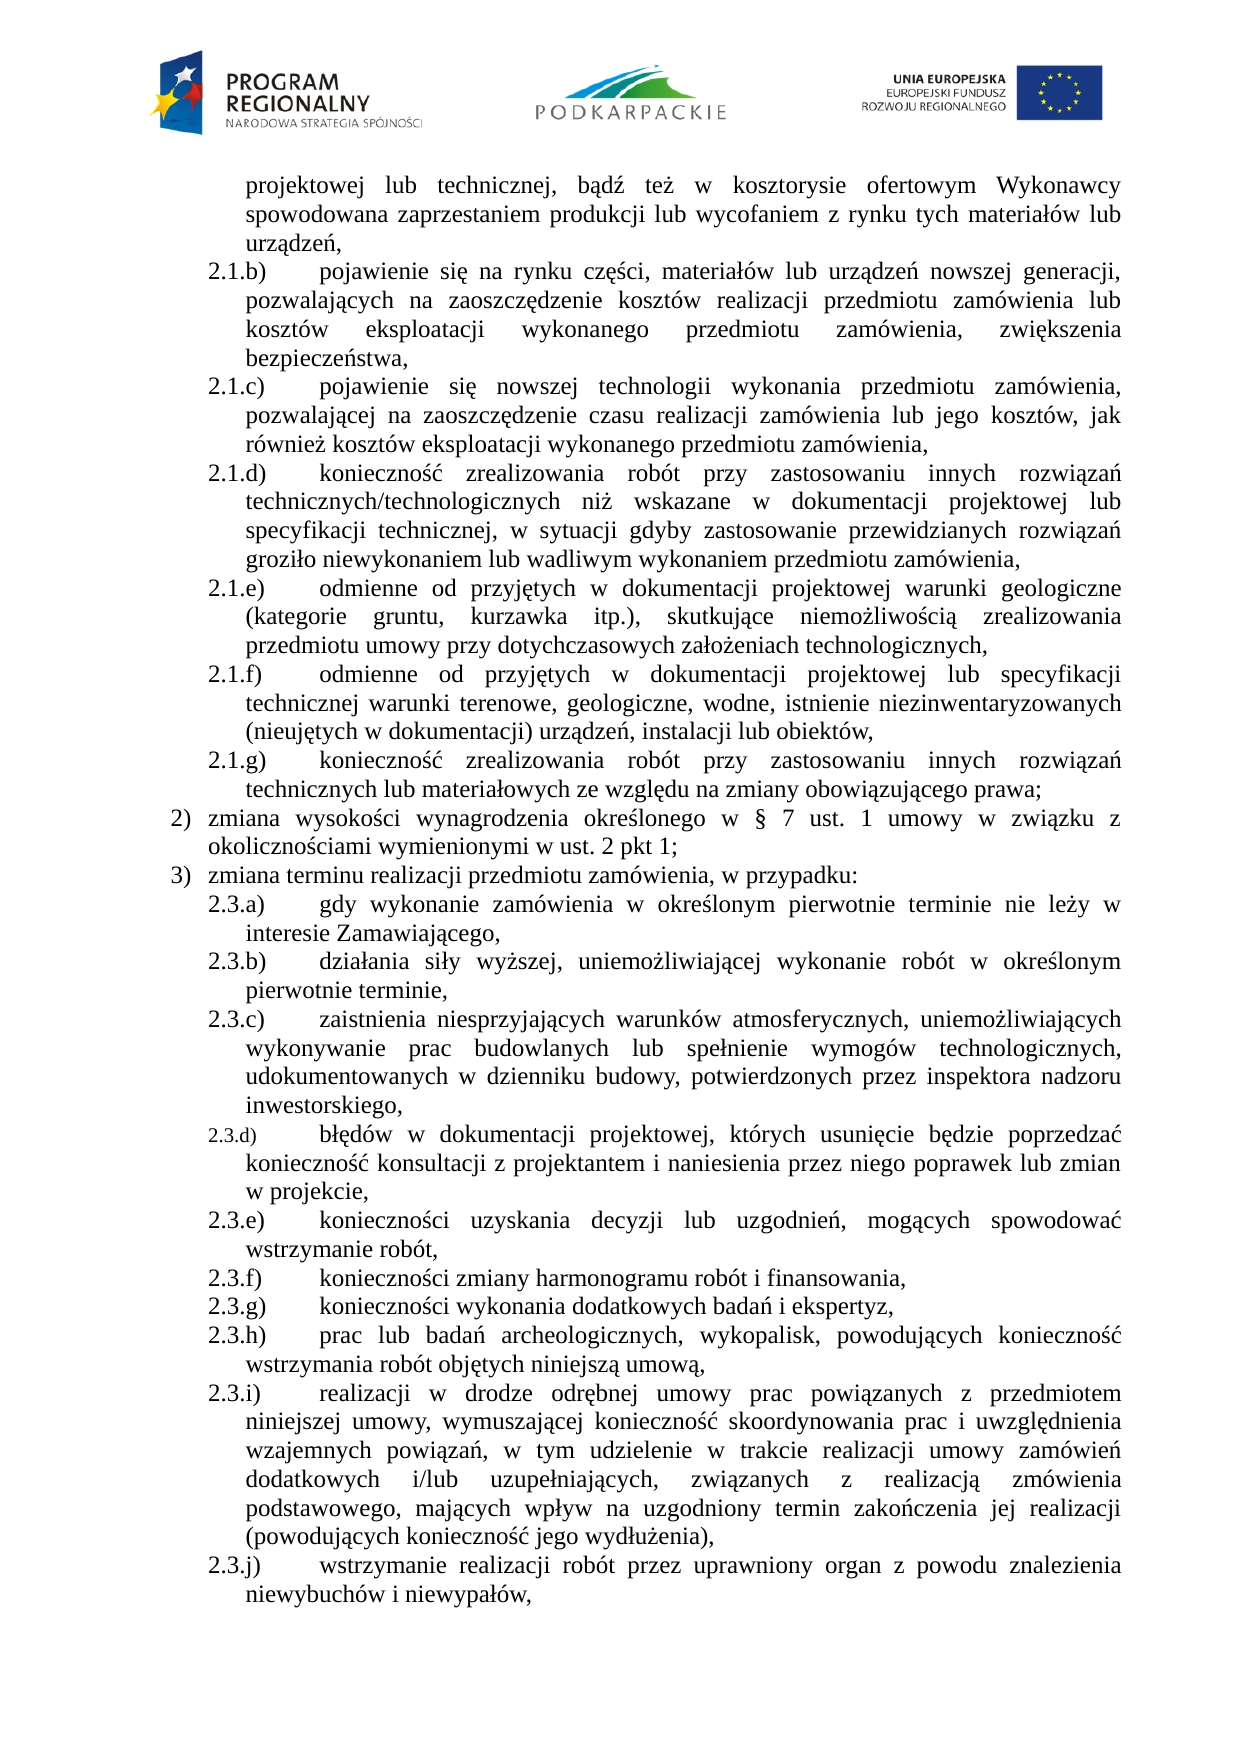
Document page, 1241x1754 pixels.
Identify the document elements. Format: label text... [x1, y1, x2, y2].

list projektowej lub technicznej, bądź też w kosztorysie ofertowym Wykonawcy spowodowana zaprzestaniem produkcji lub wycofaniem z rynku tych materiałów lub urządzeń, [208, 170, 1122, 256]
list gdy wykonanie zamówienia w określonym pierwotnie terminie nie leży w interesie Zamawiającego, [208, 889, 1122, 946]
list konieczności uzyskania decyzji lub uzgodnień, mogących spowodować wstrzymanie robót, [208, 1205, 1122, 1263]
list konieczność zrealizowania robót przy zastosowaniu innych rozwiązań technicznych lub materiałowych ze względu na zmiany obowiązującego prawa; [208, 745, 1122, 803]
list zmiana terminu realizacji przedmiotu zamówienia, w przypadku: [170, 860, 1122, 889]
list działania siły wyższej, uniemożliwiającej wykonanie robót w określonym pierwotnie terminie, [208, 946, 1122, 1004]
list pojawienie się na rynku części, materiałów lub urządzeń nowszej generacji, pozwalających na zaoszczędzenie kosztów realizacji przedmiotu zamówienia lub kosztów eksploatacji wykonanego przedmiotu zamówienia, zwiększenia bezpieczeństwa, [208, 256, 1122, 371]
list konieczności zmiany harmonogramu robót i finansowania, [208, 1263, 1122, 1291]
list prac lub badań archeologicznych, wykopalisk, powodujących konieczność wstrzymania robót objętych niniejszą umową, [208, 1320, 1122, 1378]
list zmiana wysokości wynagrodzenia określonego w § 7 ust. 1 umowy w związku z okolicznościami wymienionymi w ust. 2 pkt 1; [170, 803, 1122, 860]
list wstrzymanie realizacji robót przez uprawniony organ z powodu znalezienia niewybuchów i niewypałów, [208, 1550, 1122, 1608]
list pojawienie się nowszej technologii wykonania przedmiotu zamówienia, pozwalającej na zaoszczędzenie czasu realizacji zamówienia lub jego kosztów, jak również kosztów eksploatacji wykonanego przedmiotu zamówienia, [208, 371, 1122, 458]
list realizacji w drodze odrębnej umowy prac powiązanych z przedmiotem niniejszej umowy, wymuszającej konieczność skoordynowania prac i uwzględnienia wzajemnych powiązań, w tym udzielenie w trakcie realizacji umowy zamówień dodatkowych i/lub uzupełniających, związanych z realizacją zmówienia podstawowego, mających wpływ na uzgodniony termin zakończenia jej realizacji (powodujących konieczność jego wydłużenia), [208, 1378, 1122, 1550]
list konieczności wykonania dodatkowych badań i ekspertyz, [208, 1291, 1122, 1320]
list odmienne od przyjętych w dokumentacji projektowej warunki geologiczne (kategorie gruntu, kurzawka itp.), skutkujące niemożliwością zrealizowania przedmiotu umowy przy dotychczasowych założeniach technologicznych, [208, 573, 1122, 659]
list odmienne od przyjętych w dokumentacji projektowej lub specyfikacji technicznej warunki terenowe, geologiczne, wodne, istnienie niezinwentaryzowanych (nieujętych w dokumentacji) urządzeń, instalacji lub obiektów, [208, 659, 1122, 745]
list konieczność zrealizowania robót przy zastosowaniu innych rozwiązań technicznych/technologicznych niż wskazane w dokumentacji projektowej lub specyfikacji technicznej, w sytuacji gdyby zastosowanie przewidzianych rozwiązań groziło niewykonaniem lub wadliwym wykonaniem przedmiotu zamówienia, [208, 458, 1122, 573]
list zaistnienia niesprzyjających warunków atmosferycznych, uniemożliwiających wykonywanie prac budowlanych lub spełnienie wymogów technologicznych, udokumentowanych w dzienniku budowy, potwierdzonych przez inspektora nadzoru inwestorskiego, [208, 1004, 1122, 1119]
list błędów w dokumentacji projektowej, których usunięcie będzie poprzedzać konieczność konsultacji z projektantem i naniesienia przez niego poprawek lub zmian w projekcie, [208, 1119, 1122, 1205]
